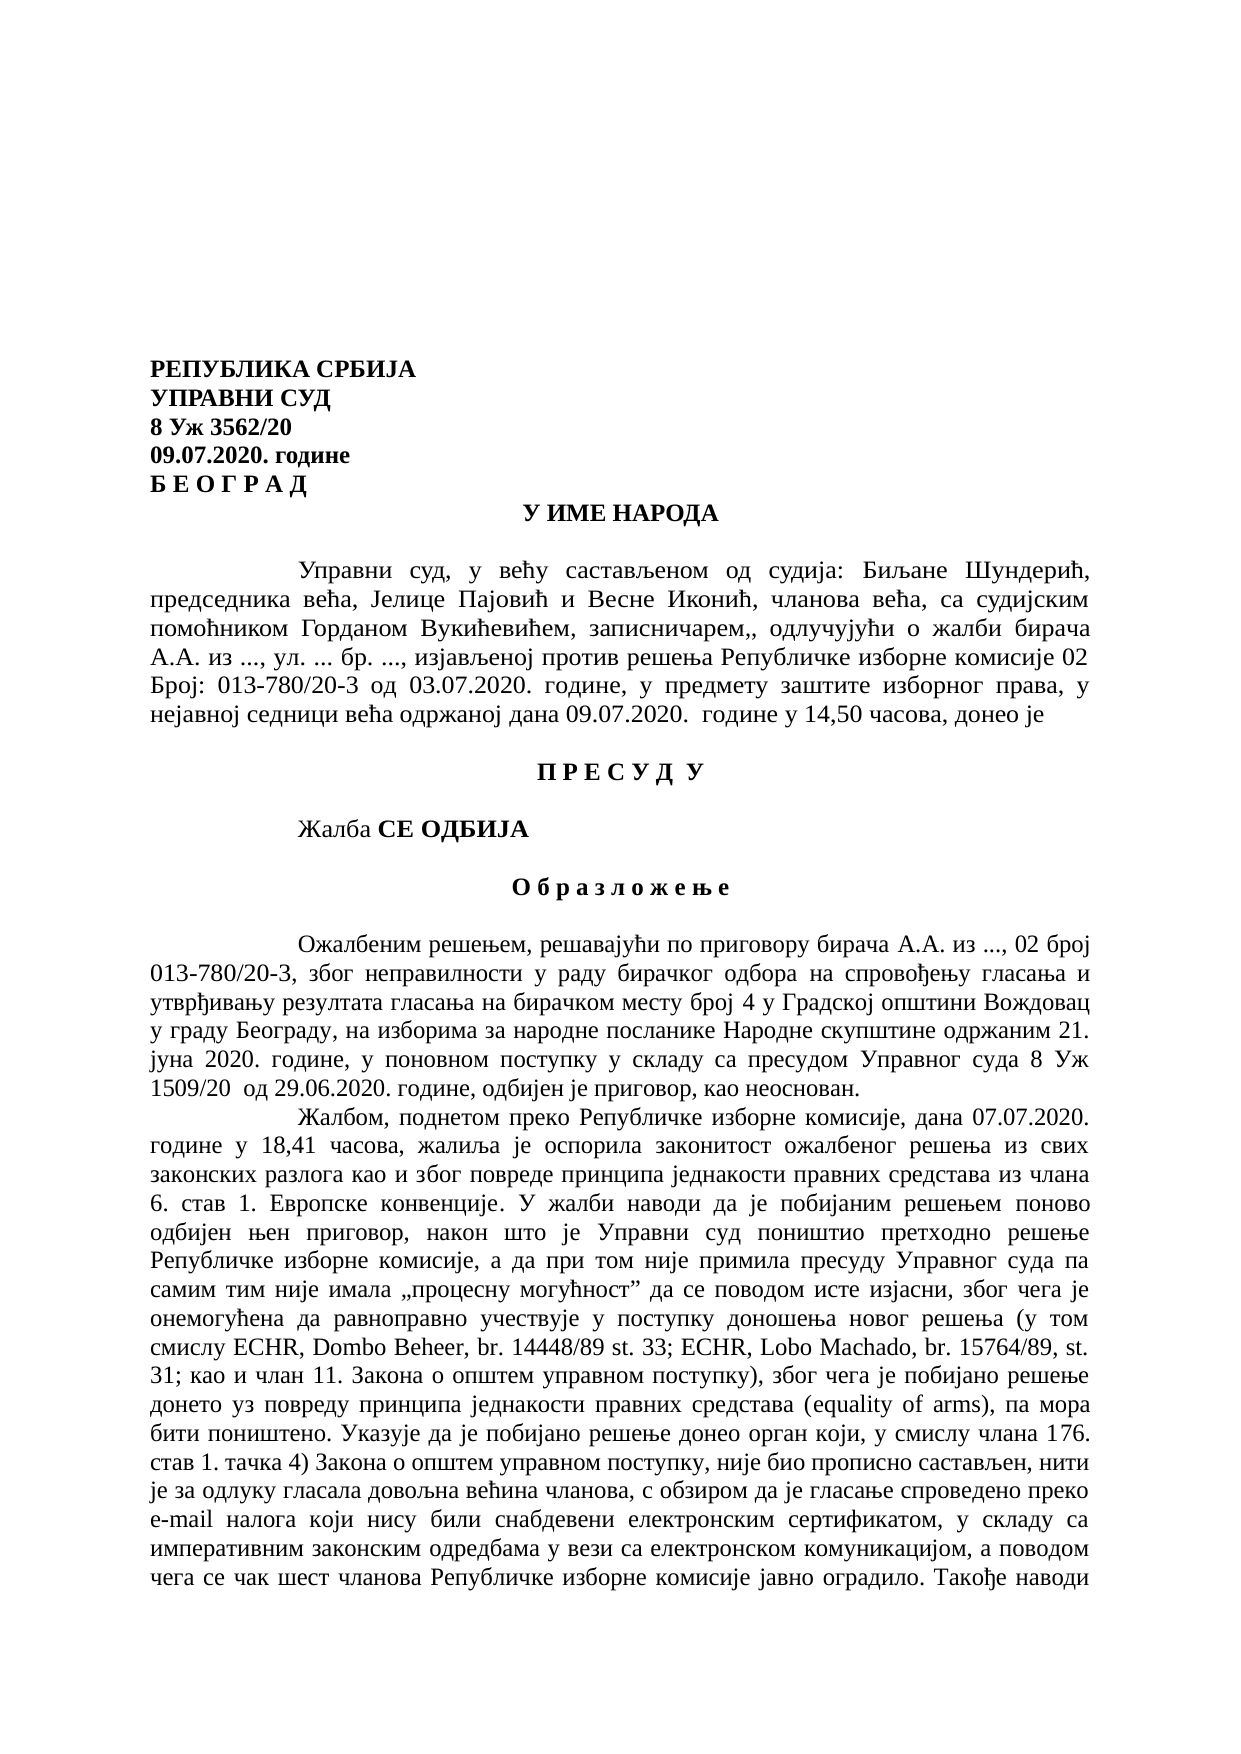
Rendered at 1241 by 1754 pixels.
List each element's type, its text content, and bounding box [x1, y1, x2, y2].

text РЕПУБЛИКА СРБИЈА [150, 148, 1091, 383]
text Ожалбеним решењем, решавајући по приговору бирача A.A. из ..., 02 број 013-780/20-3, због неправилности у раду бирачког одбора на спровођењу гласања и утврђивању резултата гласања на бирачком месту број 4 у Градској општини Вождовац у граду Београду, на изборима за народне посланике Народне скупштине одржаним 21. јуна 2020. године, у поновном поступку у складу са пресудом Управног суда 8 Уж 1509/20 од 29.06.2020. године, одбијен је приговор, као неоснован. [150, 929, 1091, 1102]
text Б Е О Г Р А Д [150, 469, 1091, 498]
text 8 Уж 3562/20 [150, 412, 1091, 440]
text П Р Е С У Д У [150, 757, 1091, 785]
text Жалба СЕ ОДБИЈА [150, 814, 1091, 843]
text УПРАВНИ СУД [150, 383, 1091, 412]
text У ИМЕ НАРОДА [150, 498, 1091, 527]
text Жалбом, поднетом преко Републичке изборне комисије, дана 07.07.2020. године у 18,41 часова, жалиља је оспорила законитост ожалбеног решења из свих законских разлога као и због повреде принципа једнакости правних средстава из члана 6. став 1. Европске конвенције. У жалби наводи да је побијаним решењем поново одбијен њен приговор, након што је Управни суд поништио претходно решење Републичке изборне комисије, а да при том није примила пресуду Управног суда па самим тим није имала „процесну могућност” да се поводом исте изјасни, због чега је онемогућена да равноправно учествује у поступку доношења новог решења (у том смислу ECHR, Dombo Beheer, br. 14448/89 st. 33; ECHR, Lobo Machado, br. 15764/89, st. 31; као и члан 11. Закона о општем управном поступку), због чега је побијано решење донето уз повреду принципа једнакости правних средстава (equality of arms), па мора бити поништено. Указује да је побијано решење донео орган који, у смислу члана 176. став 1. тачка 4) Закона о општем управном поступку, није био прописно састављен, нити је за одлуку гласала довољна већина чланова, с обзиром да је гласање спроведено преко e-mail налога који нису били снабдевени електронским сертификатом, у складу са императивним законским одредбама у вези са електронском комуникацијом, а поводом чега се чак шест чланова Републичке изборне комисије јавно оградило. Такође наводи [150, 1102, 1091, 1590]
text Управни суд, у већу састављеном од судија: Биљане Шундерић, председника већа, Јелице Пајовић и Весне Иконић, чланова већа, са судијским помоћником Горданом Вукићевићем, записничарем,, одлучујући о жалби бирача A.A. из ..., ул. ... бр. ..., изјављеној против решења Републичке изборне комисије 02 Број: 013-780/20-3 од 03.07.2020. године, у предмету заштите изборног права, у нејавној седници већа одржаној дана 09.07.2020. године у 14,50 часова, донео је [150, 555, 1091, 728]
text О б р а з л о ж е њ е [150, 872, 1091, 900]
text 09.07.2020. године [150, 440, 1091, 469]
